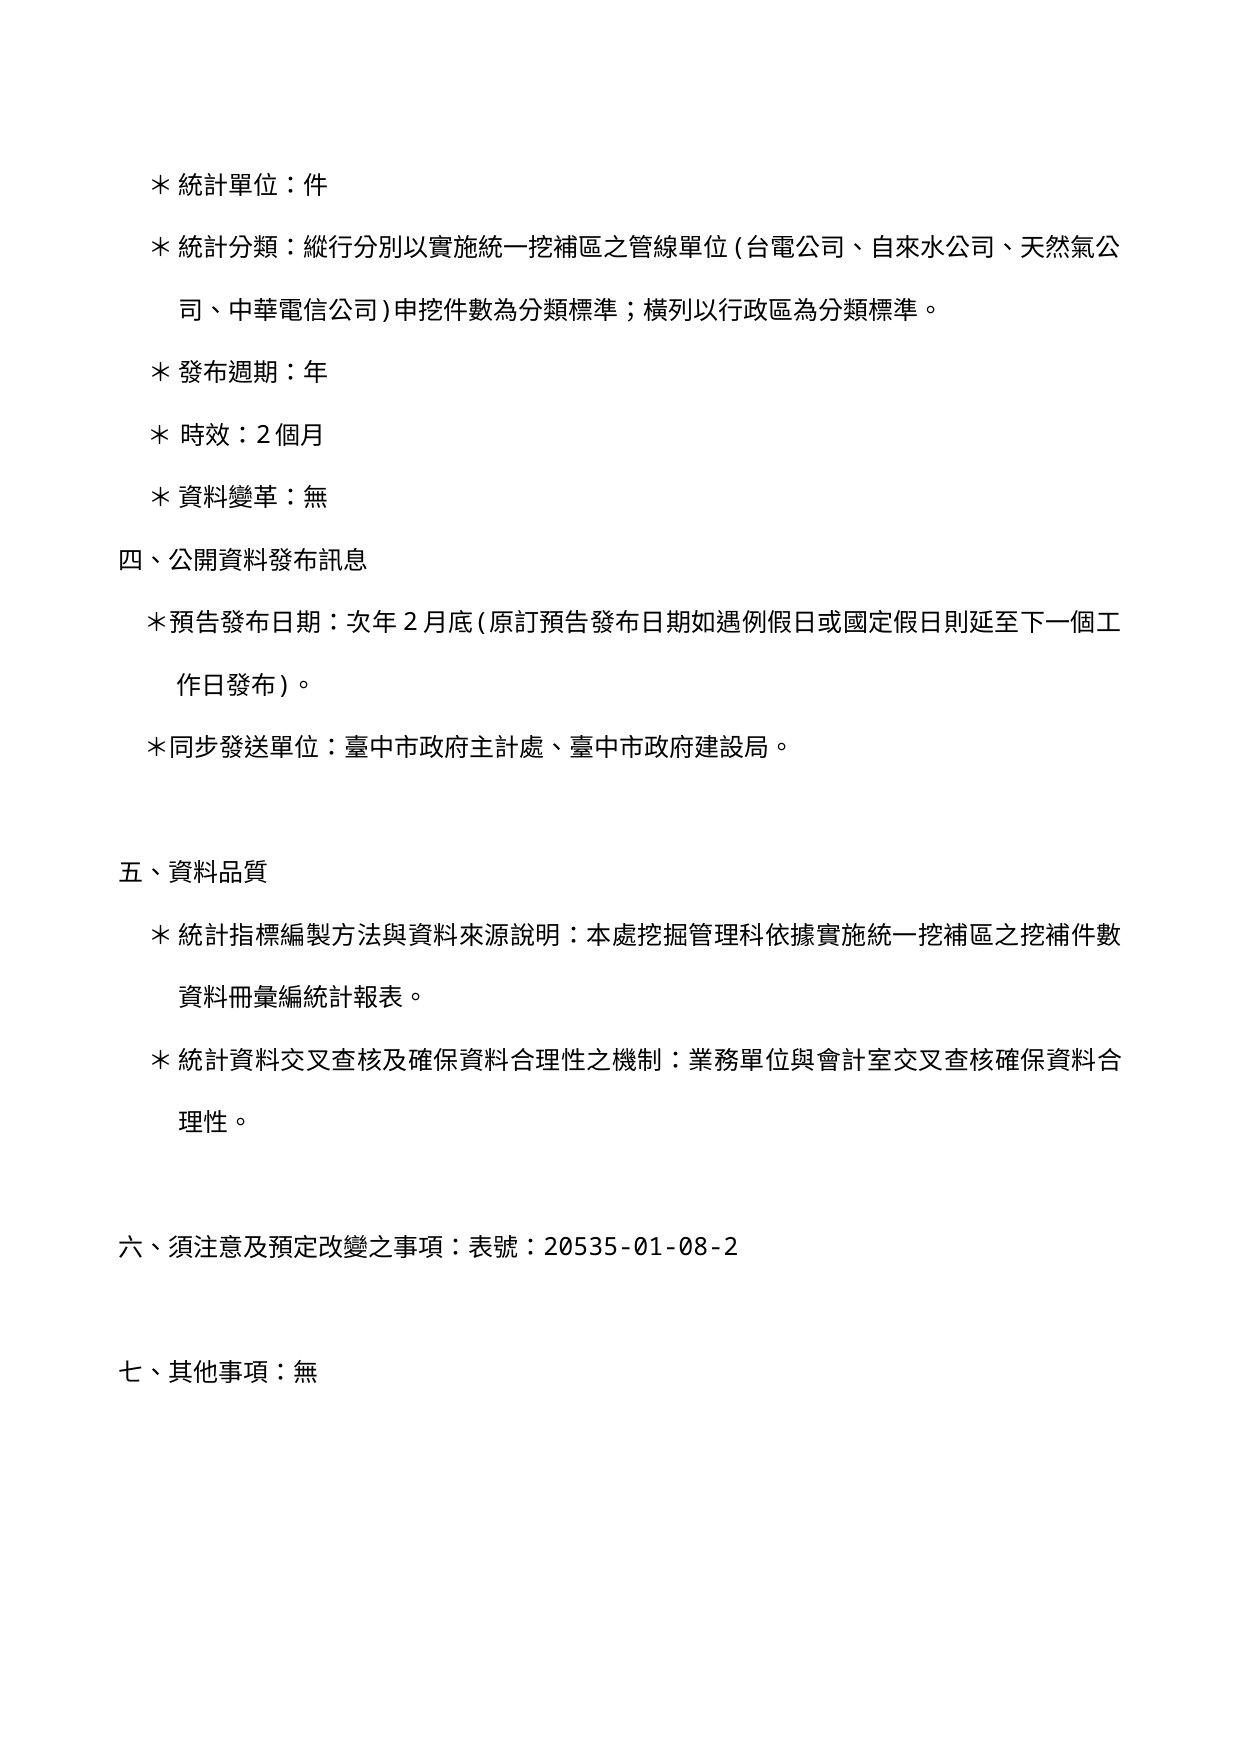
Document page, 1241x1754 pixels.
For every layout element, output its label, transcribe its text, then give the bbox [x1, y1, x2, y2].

text 五、資料品質 [118, 829, 1122, 892]
text 六、須注意及預定改變之事項：表號：20535-01-08-2 [118, 1204, 1122, 1267]
text 四、公開資料發布訊息 [118, 517, 1122, 579]
text ＊同步發送單位：臺中市政府主計處、臺中市政府建設局。 [144, 704, 1122, 767]
list 統計分類：縱行分別以實施統一挖補區之管線單位(台電公司、自來水公司、天然氣公司、中華電信公司)申挖件數為分類標準；橫列以行政區為分類標準。 [149, 204, 1122, 329]
list 統計資料交叉查核及確保資料合理性之機制：業務單位與會計室交叉查核確保資料合理性。 [149, 1017, 1122, 1142]
list 發布週期：年 [149, 329, 1122, 392]
list 統計單位：件 [149, 142, 1122, 204]
list 資料變革：無 [149, 454, 1122, 517]
text 七、其他事項：無 [118, 1329, 1122, 1392]
list 統計指標編製方法與資料來源說明：本處挖掘管理科依據實施統一挖補區之挖補件數資料冊彙編統計報表。 [149, 892, 1122, 1017]
text ＊預告發布日期：次年2月底(原訂預告發布日期如遇例假日或國定假日則延至下一個工作日發布)。 [144, 579, 1122, 704]
text ＊ 時效：2個月 [118, 392, 1122, 454]
